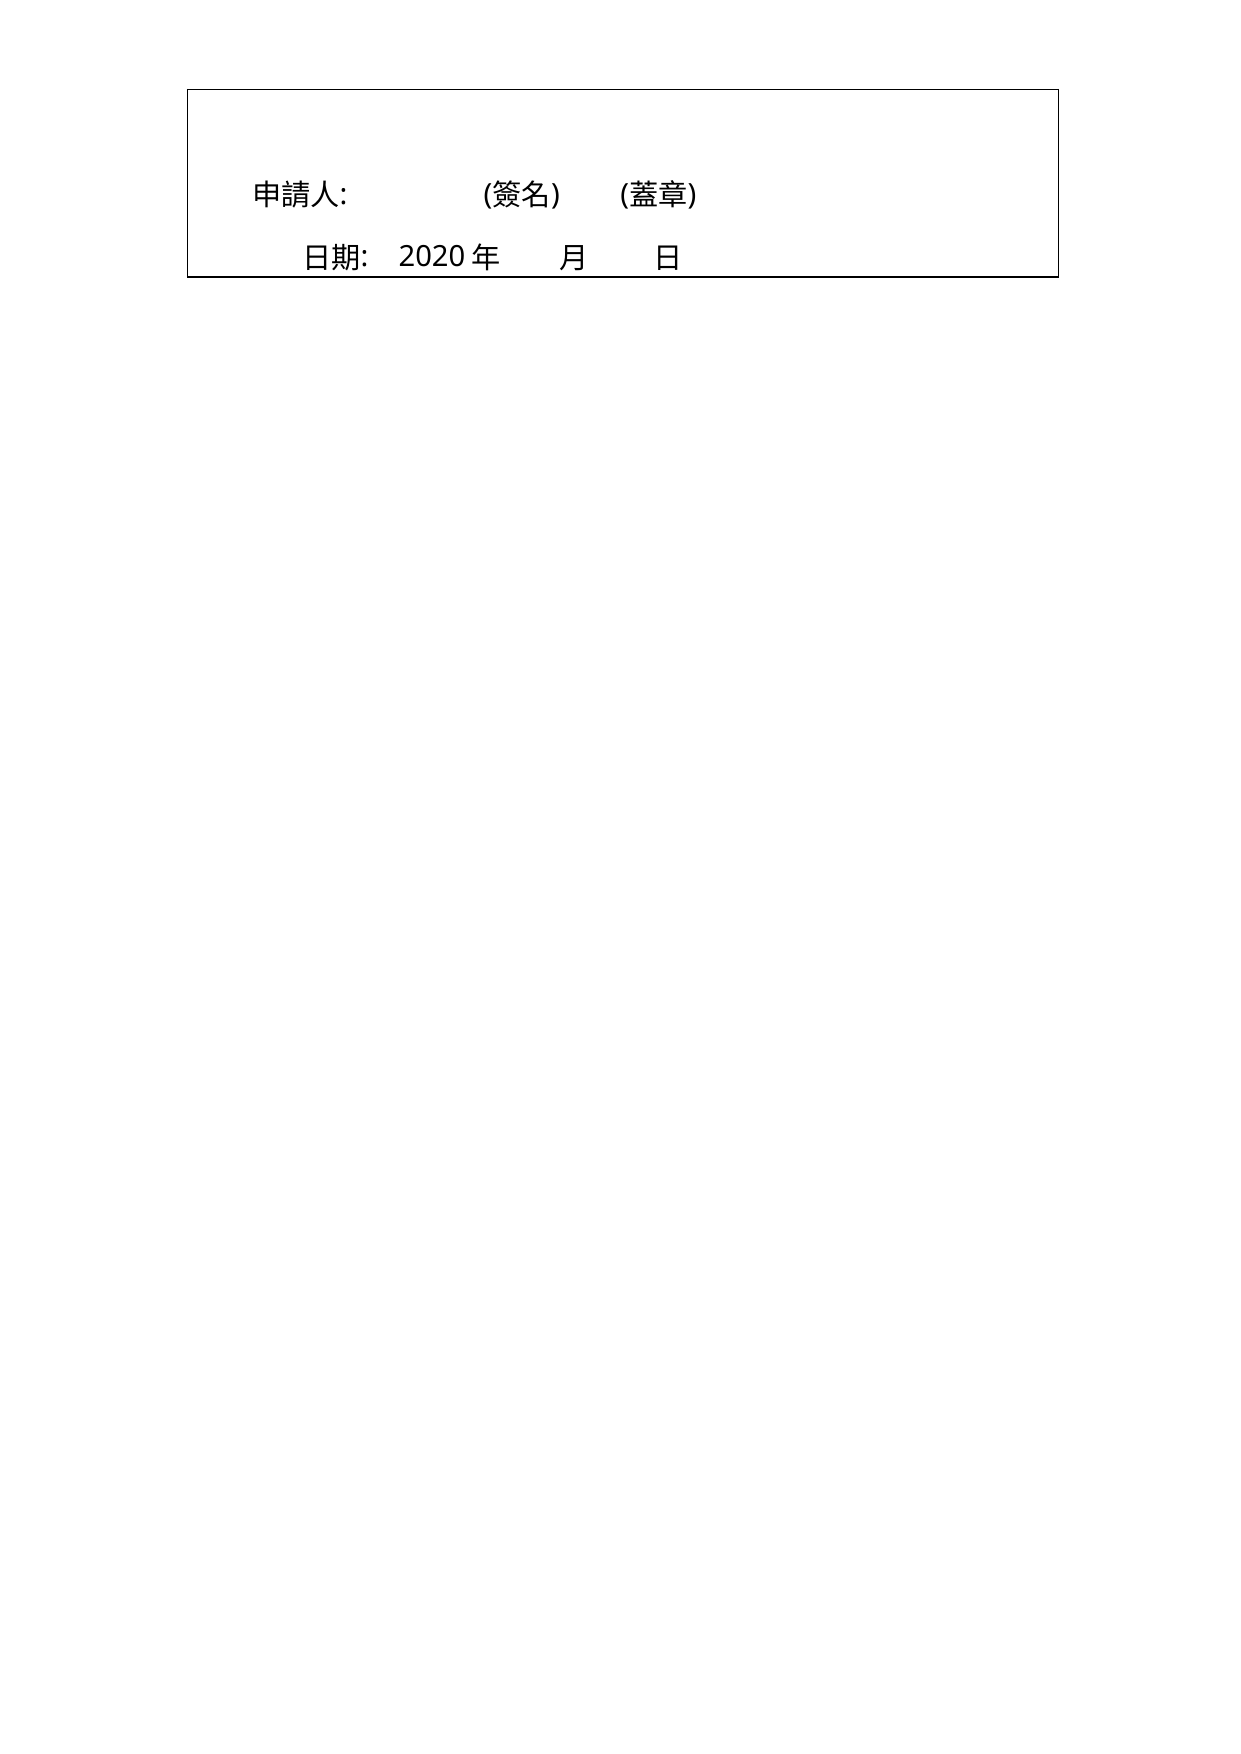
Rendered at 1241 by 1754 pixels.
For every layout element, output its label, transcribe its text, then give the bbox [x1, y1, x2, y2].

table_header 申請人: (簽名) (蓋章) 日期: 2020年 月 日 [188, 90, 1058, 276]
